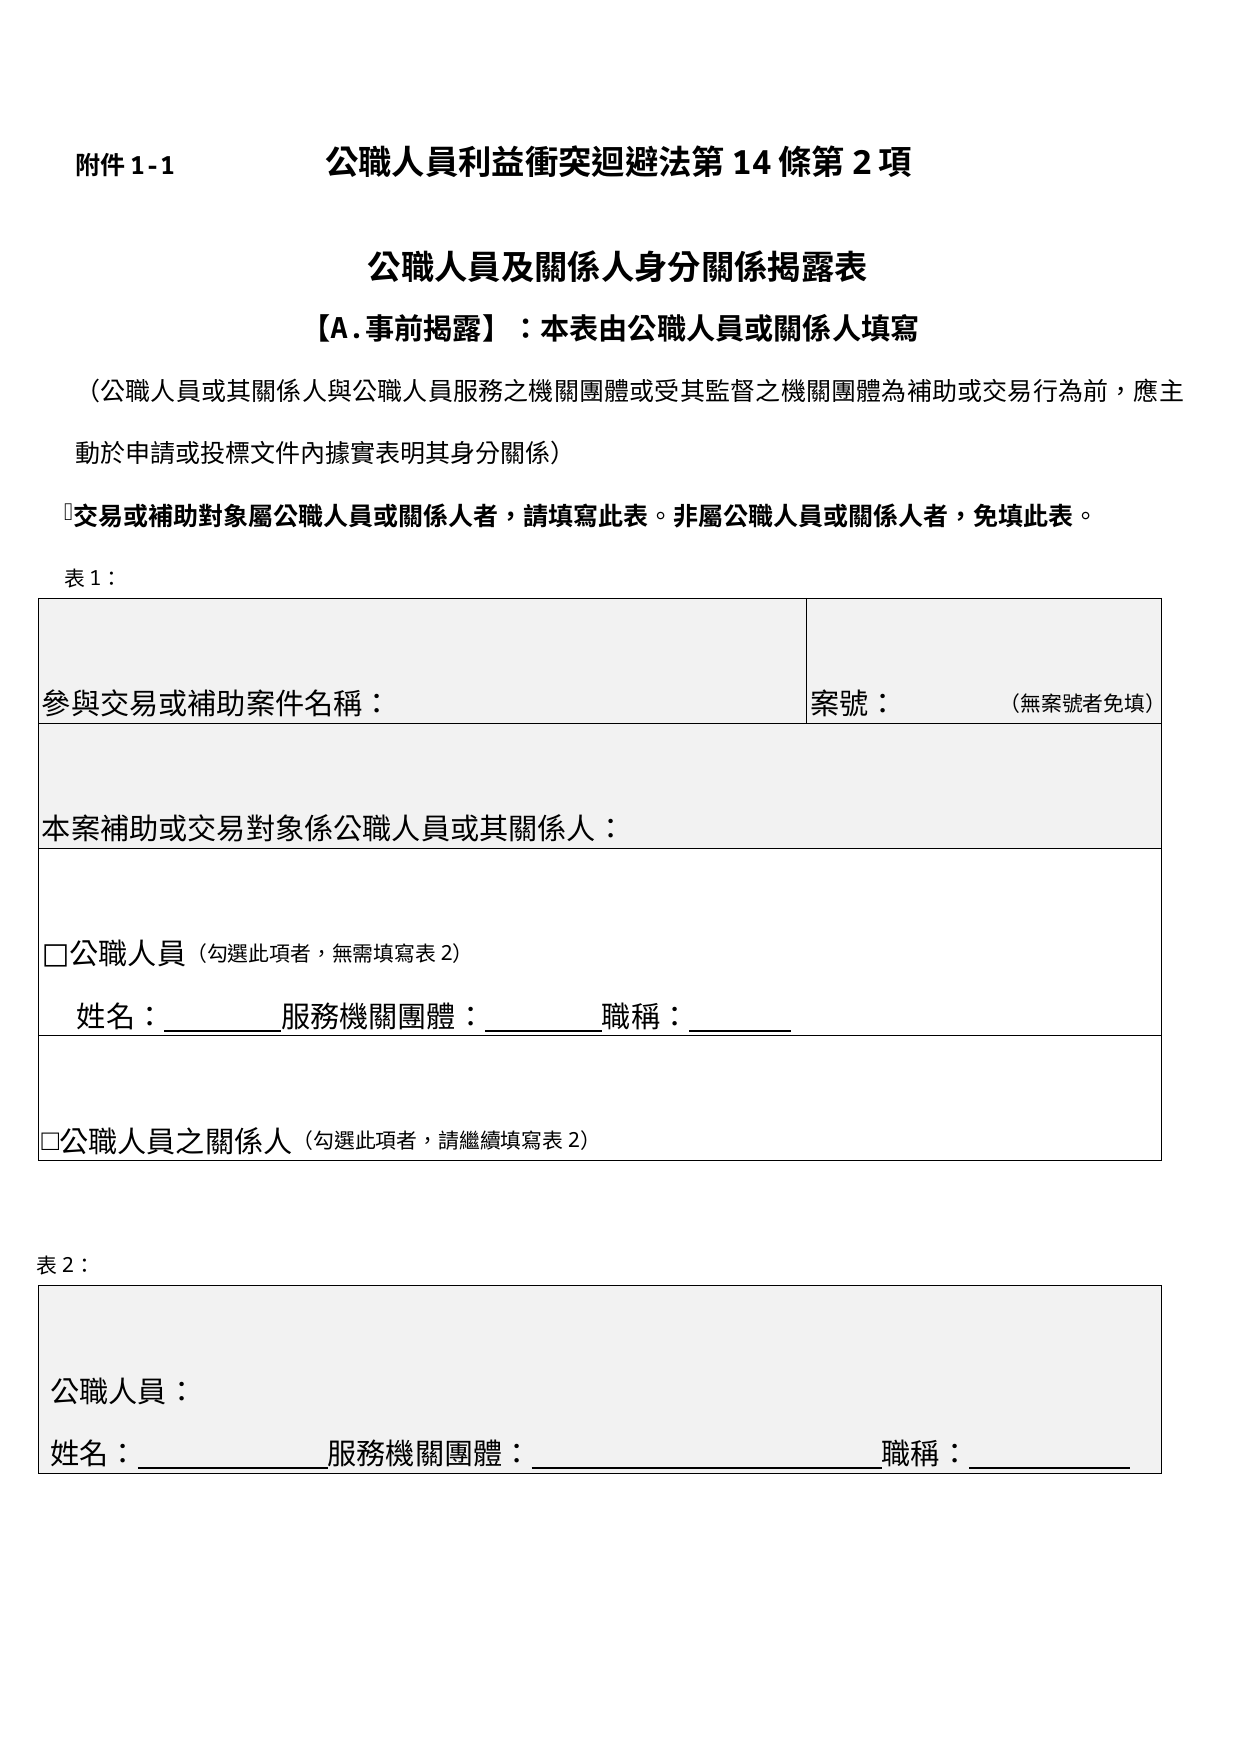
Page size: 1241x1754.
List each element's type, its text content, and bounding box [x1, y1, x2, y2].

text 表2： [0, 1223, 1125, 1285]
text 【A.事前揭露】：本表由公職人員或關係人填寫 [0, 285, 1240, 348]
text 附件1-1 公職人員利益衝突迴避法第14條第2項 [75, 135, 1125, 184]
text 表1： [16, 535, 1204, 598]
text 公職人員及關係人身分關係揭露表 [0, 223, 1240, 285]
table_cell 本案補助或交易對象係公職人員或其關係人： [39, 724, 1161, 848]
table_header 案號： （無案號者免填） [807, 599, 1161, 723]
text （公職人員或其關係人與公職人員服務之機關團體或受其監督之機關團體為補助或交易行為前，應主動於申請或投標文件內據實表明其身分關係） [75, 348, 1184, 473]
table_header 參與交易或補助案件名稱： [39, 599, 806, 723]
table_cell □公職人員（勾選此項者，無需填寫表2） 姓名： 服務機關團體： 職稱： [39, 849, 1161, 1035]
table_cell □公職人員之關係人（勾選此項者，請繼續填寫表2） [39, 1036, 1161, 1160]
table_header 公職人員： 姓名： 服務機關團體： 職稱： [39, 1286, 1161, 1473]
text 交易或補助對象屬公職人員或關係人者，請填寫此表。非屬公職人員或關係人者，免填此表。 [16, 473, 1184, 535]
